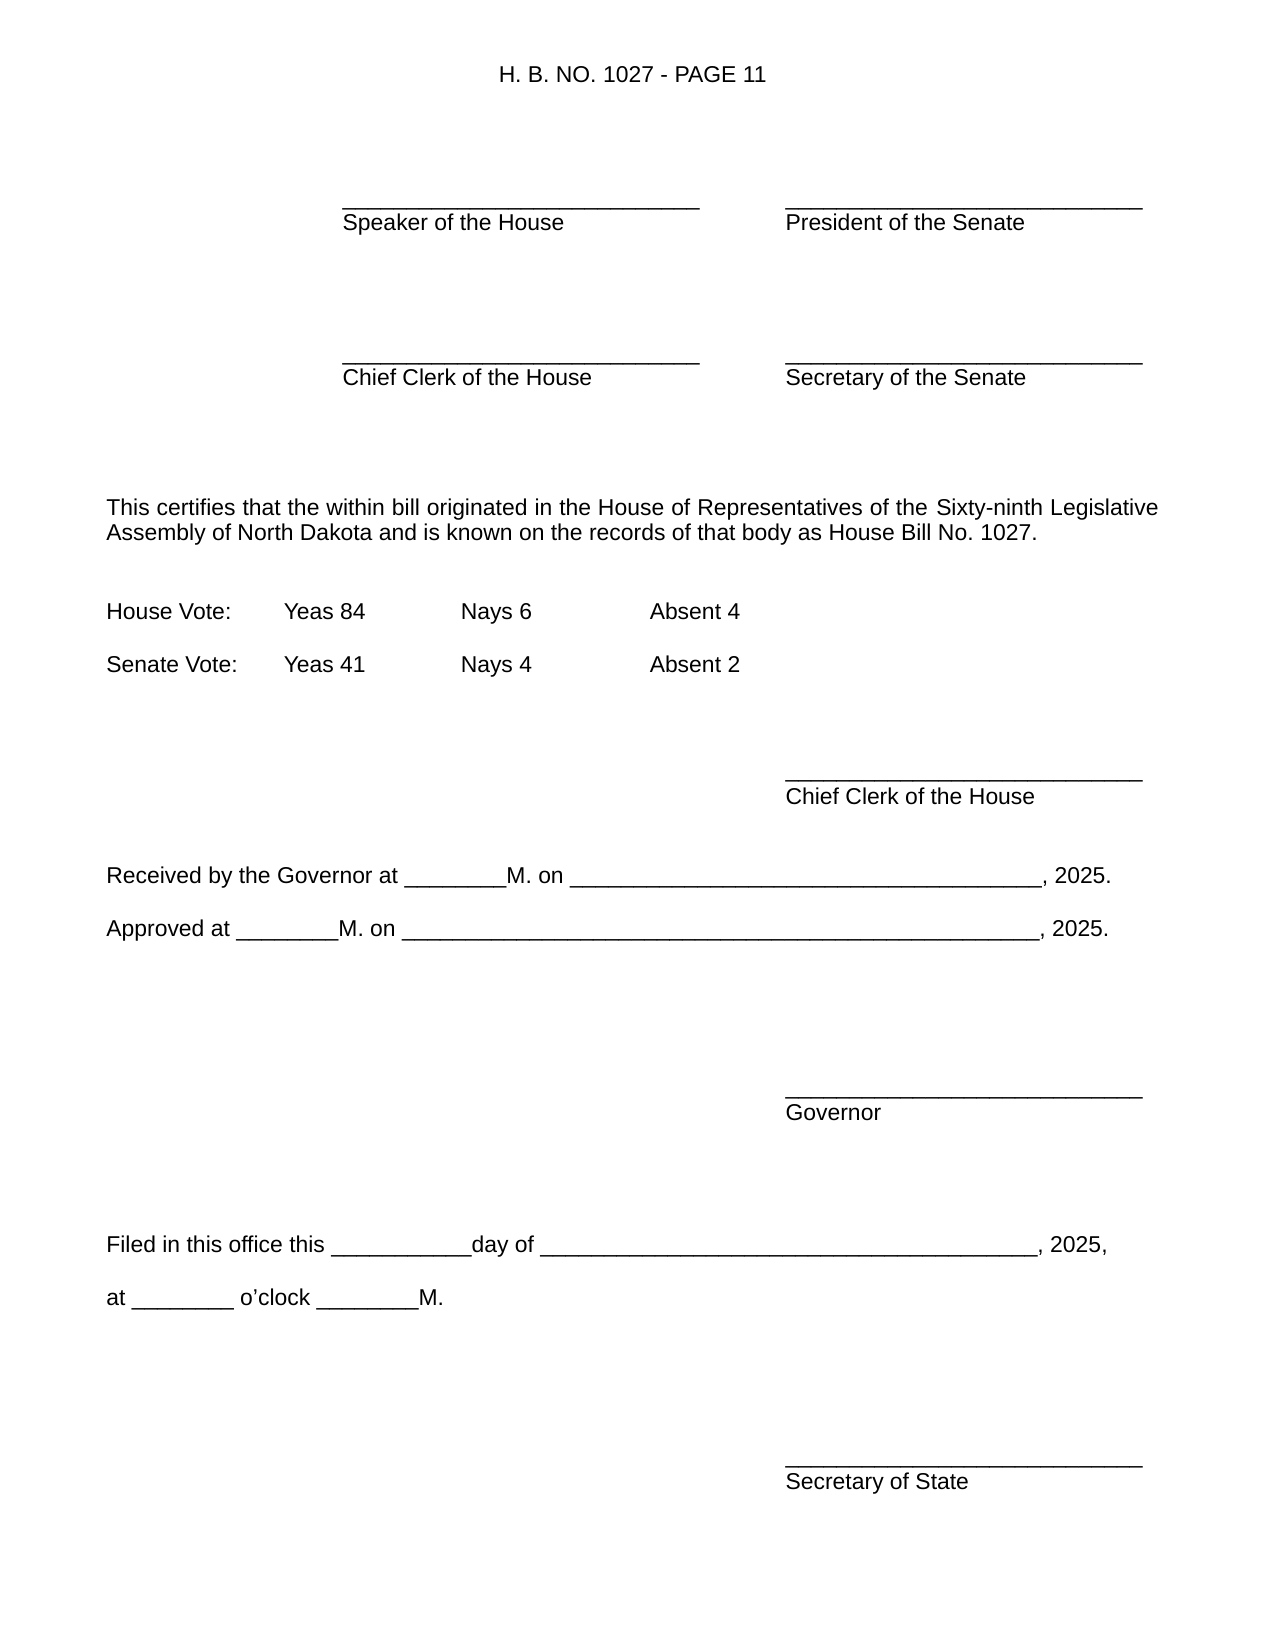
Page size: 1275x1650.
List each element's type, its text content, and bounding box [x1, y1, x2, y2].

text ____________________________ ____________________________ [106, 186, 1158, 211]
text Approved at ________M. on __________________________________________________, 2025. [106, 914, 1158, 941]
text ____________________________ [106, 1073, 1158, 1099]
text Senate Vote: Yeas 41 Nays 4 Absent 2 [106, 651, 1158, 677]
text Chief Clerk of the House Secretary of the Senate [106, 366, 1158, 391]
text ____________________________ ____________________________ [106, 341, 1158, 366]
text This certifies that the within bill originated in the House of Representatives of the Sixty-ninth Legislative Assembly of North Dakota and is known on the records of that body as House Bill No. 1027. [106, 496, 1158, 546]
text Filed in this office this ___________day of _______________________________________, 2025, [106, 1231, 1158, 1257]
text Received by the Governor at ________M. on _____________________________________, 2025. [106, 862, 1158, 888]
text Chief Clerk of the House [106, 783, 1158, 809]
text Speaker of the House President of the Senate [106, 211, 1158, 236]
text ____________________________ [106, 756, 1158, 783]
text Secretary of State [106, 1468, 1158, 1494]
text House Vote: Yeas 84 Nays 6 Absent 4 [106, 598, 1158, 625]
text Governor [106, 1099, 1158, 1125]
text at ________ o’clock ________M. [106, 1283, 1158, 1310]
text ____________________________ [106, 1442, 1158, 1468]
